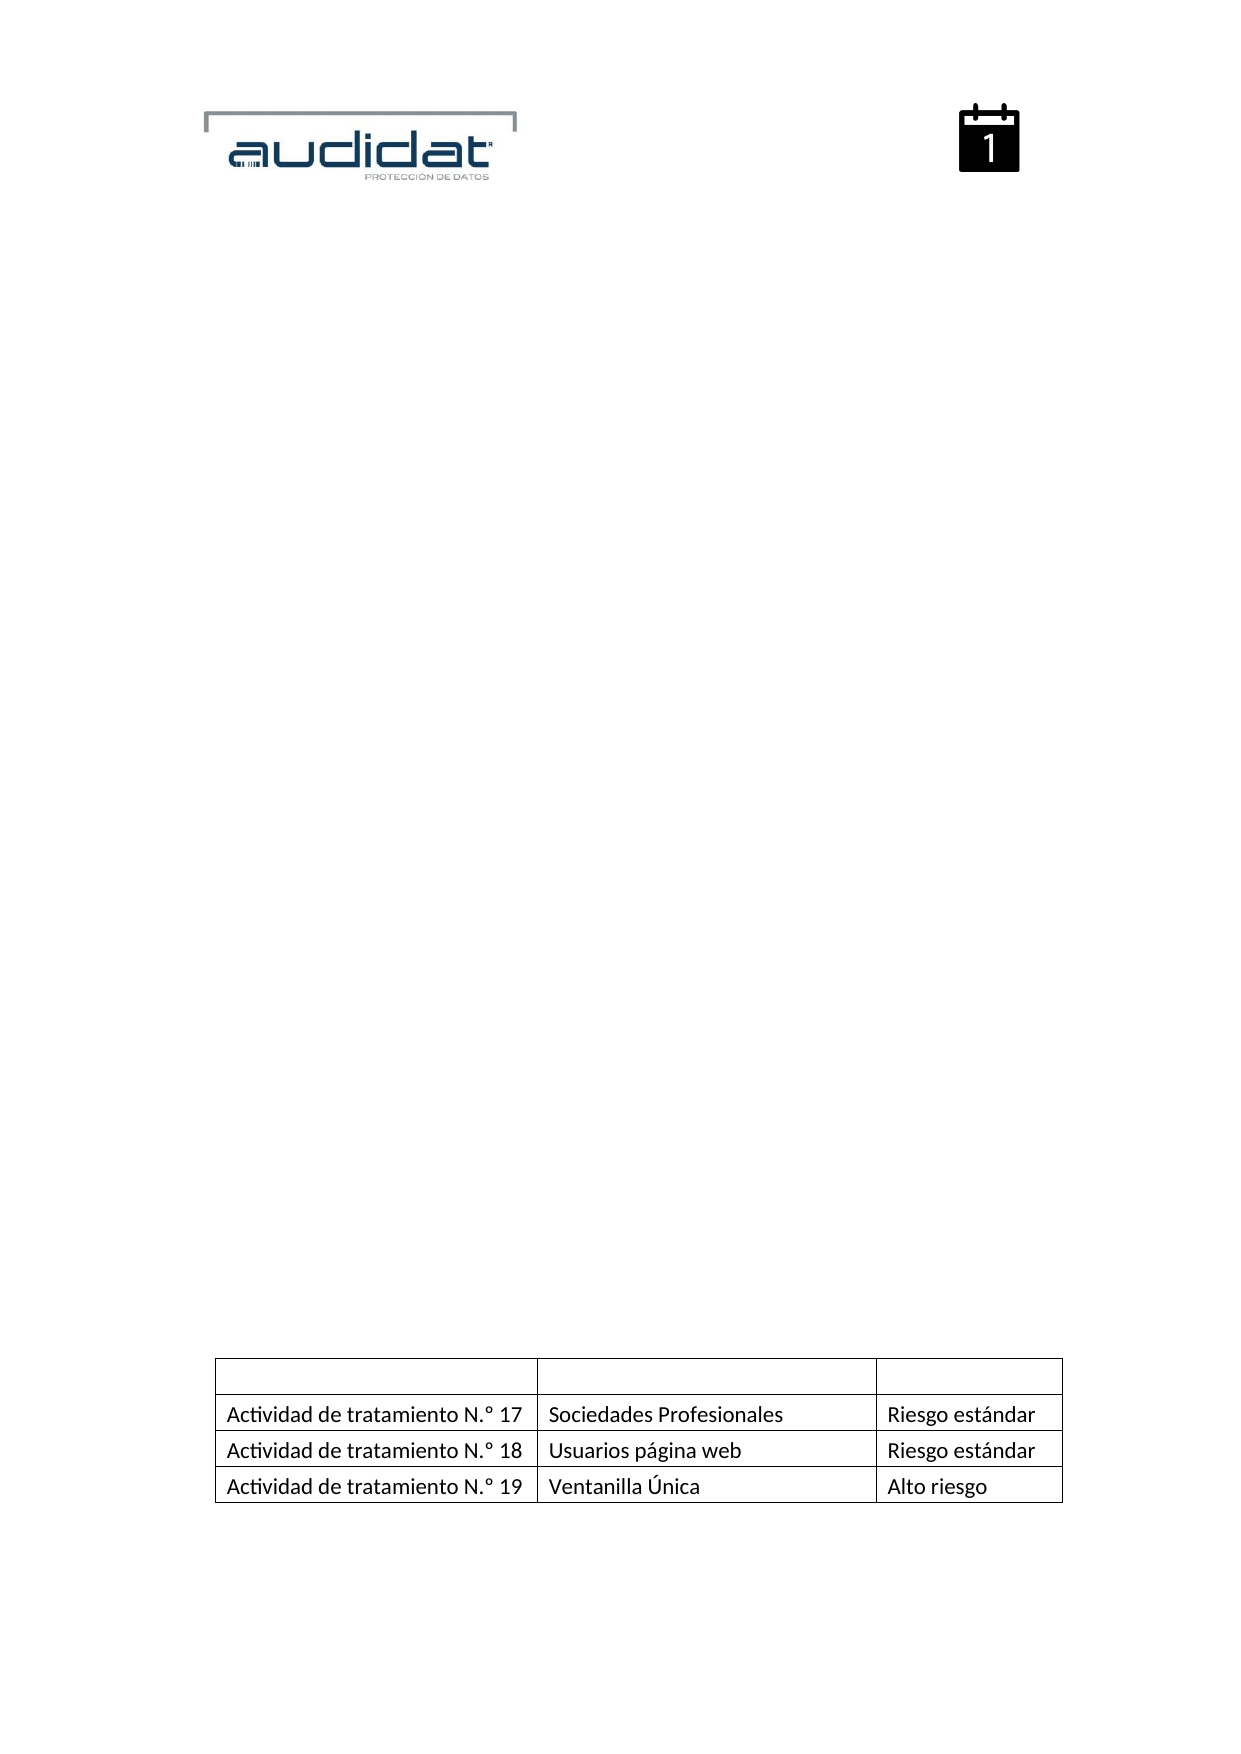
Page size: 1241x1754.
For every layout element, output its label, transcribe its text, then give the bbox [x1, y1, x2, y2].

table_cell Riesgo estándar [877, 1431, 1062, 1466]
table_cell Riesgo estándar [877, 1395, 1062, 1430]
table_cell Alto riesgo [877, 1467, 1062, 1502]
table_cell Sociedades Profesionales [538, 1395, 876, 1430]
table_cell [216, 1359, 537, 1394]
table_cell Ventanilla Única [538, 1467, 876, 1502]
table_cell Usuarios página web [538, 1431, 876, 1466]
table_cell Actividad de tratamiento N.º 19 [216, 1467, 537, 1502]
table_cell [877, 1359, 1062, 1394]
table_cell Actividad de tratamiento N.º 17 [216, 1395, 537, 1430]
table_cell [538, 1359, 876, 1394]
table_cell Actividad de tratamiento N.º 18 [216, 1431, 537, 1466]
